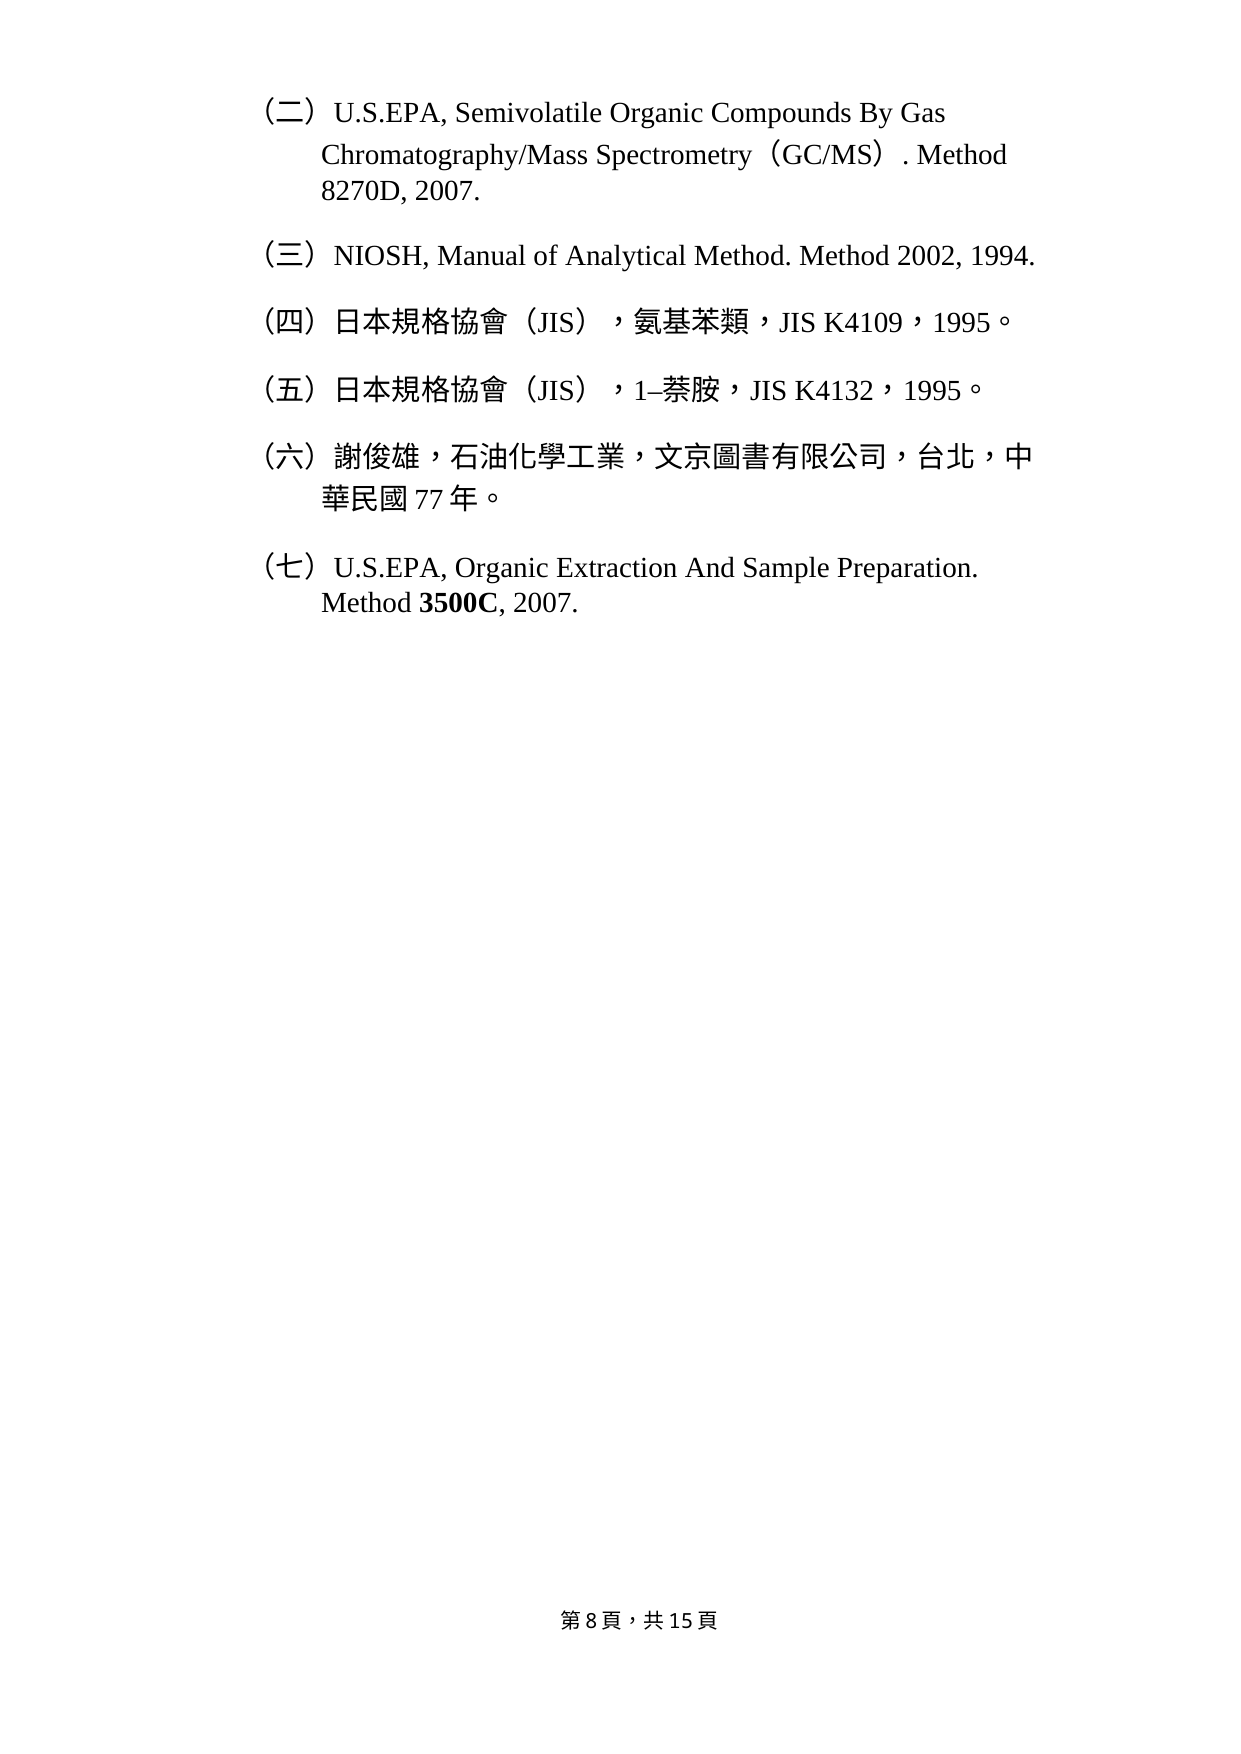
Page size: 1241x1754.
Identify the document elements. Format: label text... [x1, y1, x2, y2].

text （六）謝俊雄，石油化學工業，文京圖書有限公司，台北，中華民國77年。 [246, 434, 1053, 518]
text （七）U.S.EPA, Organic Extraction And Sample Preparation. Method 3500C, 2007. [246, 543, 1053, 619]
text （三）NIOSH, Manual of Analytical Method. Method 2002, 1994. [246, 232, 1053, 274]
text （二）U.S.EPA, Semivolatile Organic Compounds By Gas Chromatography/Mass Spectrometry（GC/MS）. Method 8270D, 2007. [246, 89, 1053, 207]
text （四）日本規格協會（JIS），氨基苯類，JIS K4109，1995。 [246, 299, 1053, 341]
text （五）日本規格協會（JIS），1–萘胺，JIS K4132，1995。 [246, 366, 1053, 409]
